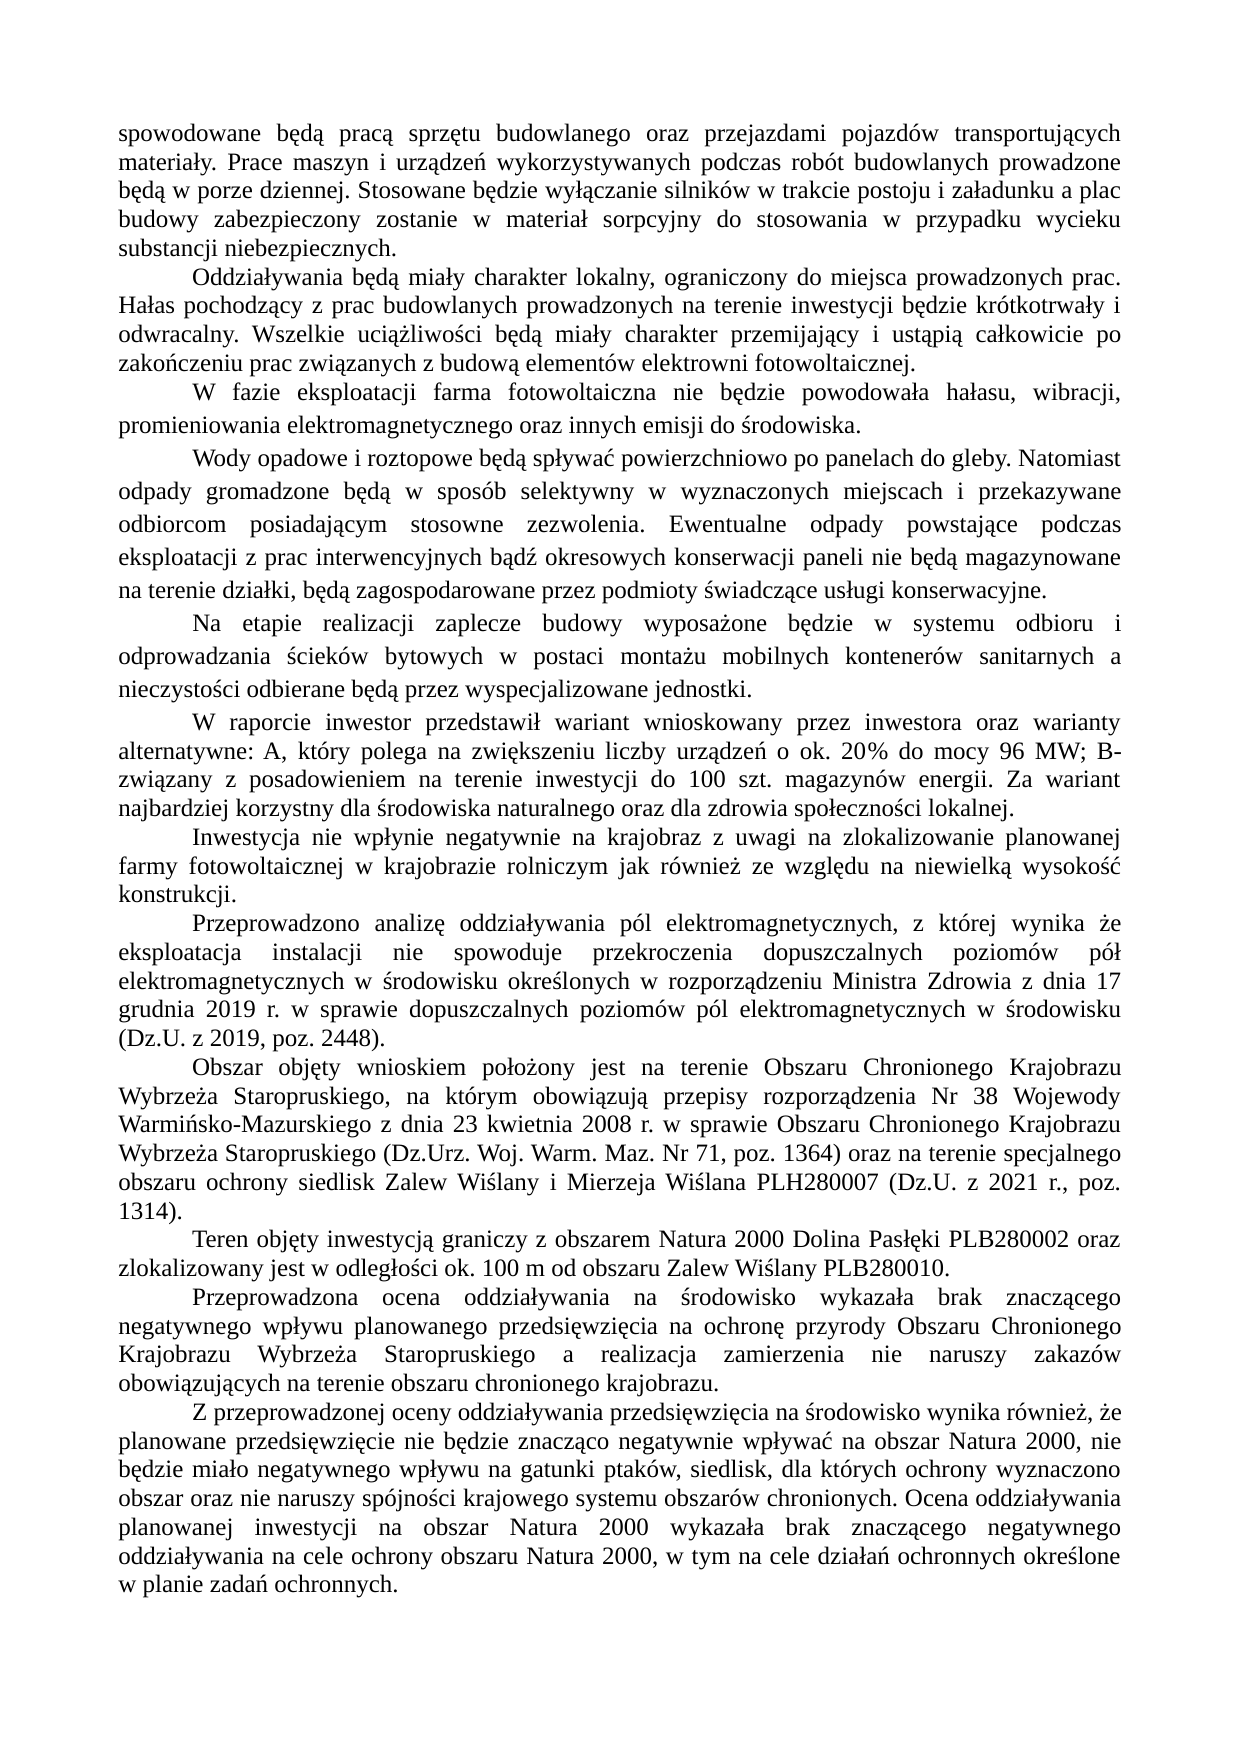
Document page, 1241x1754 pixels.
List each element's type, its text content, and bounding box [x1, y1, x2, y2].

text W raporcie inwestor przedstawił wariant wnioskowany przez inwestora oraz warianty alternatywne: A, który polega na zwiększeniu liczby urządzeń o ok. 20% do mocy 96 MW; B-związany z posadowieniem na terenie inwestycji do 100 szt. magazynów energii. Za wariant najbardziej korzystny dla środowiska naturalnego oraz dla zdrowia społeczności lokalnej. [118, 707, 1122, 822]
text Inwestycja nie wpłynie negatywnie na krajobraz z uwagi na zlokalizowanie planowanej farmy fotowoltaicznej w krajobrazie rolniczym jak również ze względu na niewielką wysokość konstrukcji. [118, 822, 1122, 908]
text Obszar objęty wnioskiem położony jest na terenie Obszaru Chronionego Krajobrazu Wybrzeża Staropruskiego, na którym obowiązują przepisy rozporządzenia Nr 38 Wojewody Warmińsko-Mazurskiego z dnia 23 kwietnia 2008 r. w sprawie Obszaru Chronionego Krajobrazu Wybrzeża Staropruskiego (Dz.Urz. Woj. Warm. Maz. Nr 71, poz. 1364) oraz na terenie specjalnego obszaru ochrony siedlisk Zalew Wiślany i Mierzeja Wiślana PLH280007 (Dz.U. z 2021 r., poz. 1314). [118, 1052, 1122, 1224]
text Oddziaływania będą miały charakter lokalny, ograniczony do miejsca prowadzonych prac. Hałas pochodzący z prac budowlanych prowadzonych na terenie inwestycji będzie krótkotrwały i odwracalny. Wszelkie uciążliwości będą miały charakter przemijający i ustąpią całkowicie po zakończeniu prac związanych z budową elementów elektrowni fotowoltaicznej. [118, 262, 1122, 377]
text Z przeprowadzonej oceny oddziaływania przedsięwzięcia na środowisko wynika również, że planowane przedsięwzięcie nie będzie znacząco negatywnie wpływać na obszar Natura 2000, nie będzie miało negatywnego wpływu na gatunki ptaków, siedlisk, dla których ochrony wyznaczono obszar oraz nie naruszy spójności krajowego systemu obszarów chronionych. Ocena oddziaływania planowanej inwestycji na obszar Natura 2000 wykazała brak znaczącego negatywnego oddziaływania na cele ochrony obszaru Natura 2000, w tym na cele działań ochronnych określone w planie zadań ochronnych. [118, 1397, 1122, 1598]
text Przeprowadzona ocena oddziaływania na środowisko wykazała brak znaczącego negatywnego wpływu planowanego przedsięwzięcia na ochronę przyrody Obszaru Chronionego Krajobrazu Wybrzeża Staropruskiego a realizacja zamierzenia nie naruszy zakazów obowiązujących na terenie obszaru chronionego krajobrazu. [118, 1282, 1122, 1397]
text Teren objęty inwestycją graniczy z obszarem Natura 2000 Dolina Pasłęki PLB280002 oraz zlokalizowany jest w odległości ok. 100 m od obszaru Zalew Wiślany PLB280010. [118, 1224, 1122, 1282]
text Przeprowadzono analizę oddziaływania pól elektromagnetycznych, z której wynika że eksploatacja instalacji nie spowoduje przekroczenia dopuszczalnych poziomów pół elektromagnetycznych w środowisku określonych w rozporządzeniu Ministra Zdrowia z dnia 17 grudnia 2019 r. w sprawie dopuszczalnych poziomów pól elektromagnetycznych w środowisku (Dz.U. z 2019, poz. 2448). [118, 908, 1122, 1052]
text Na etapie realizacji zaplecze budowy wyposażone będzie w systemu odbioru i odprowadzania ścieków bytowych w postaci montażu mobilnych kontenerów sanitarnych a nieczystości odbierane będą przez wyspecjalizowane jednostki. [118, 608, 1122, 703]
text W fazie eksploatacji farma fotowoltaiczna nie będzie powodowała hałasu, wibracji, promieniowania elektromagnetycznego oraz innych emisji do środowiska. [118, 377, 1122, 439]
text Wody opadowe i roztopowe będą spływać powierzchniowo po panelach do gleby. Natomiast odpady gromadzone będą w sposób selektywny w wyznaczonych miejscach i przekazywane odbiorcom posiadającym stosowne zezwolenia. Ewentualne odpady powstające podczas eksploatacji z prac interwencyjnych bądź okresowych konserwacji paneli nie będą magazynowane na terenie działki, będą zagospodarowane przez podmioty świadczące usługi konserwacyjne. [118, 443, 1122, 604]
text spowodowane będą pracą sprzętu budowlanego oraz przejazdami pojazdów transportujących materiały. Prace maszyn i urządzeń wykorzystywanych podczas robót budowlanych prowadzone będą w porze dziennej. Stosowane będzie wyłączanie silników w trakcie postoju i załadunku a plac budowy zabezpieczony zostanie w materiał sorpcyjny do stosowania w przypadku wycieku substancji niebezpiecznych. [118, 118, 1122, 262]
